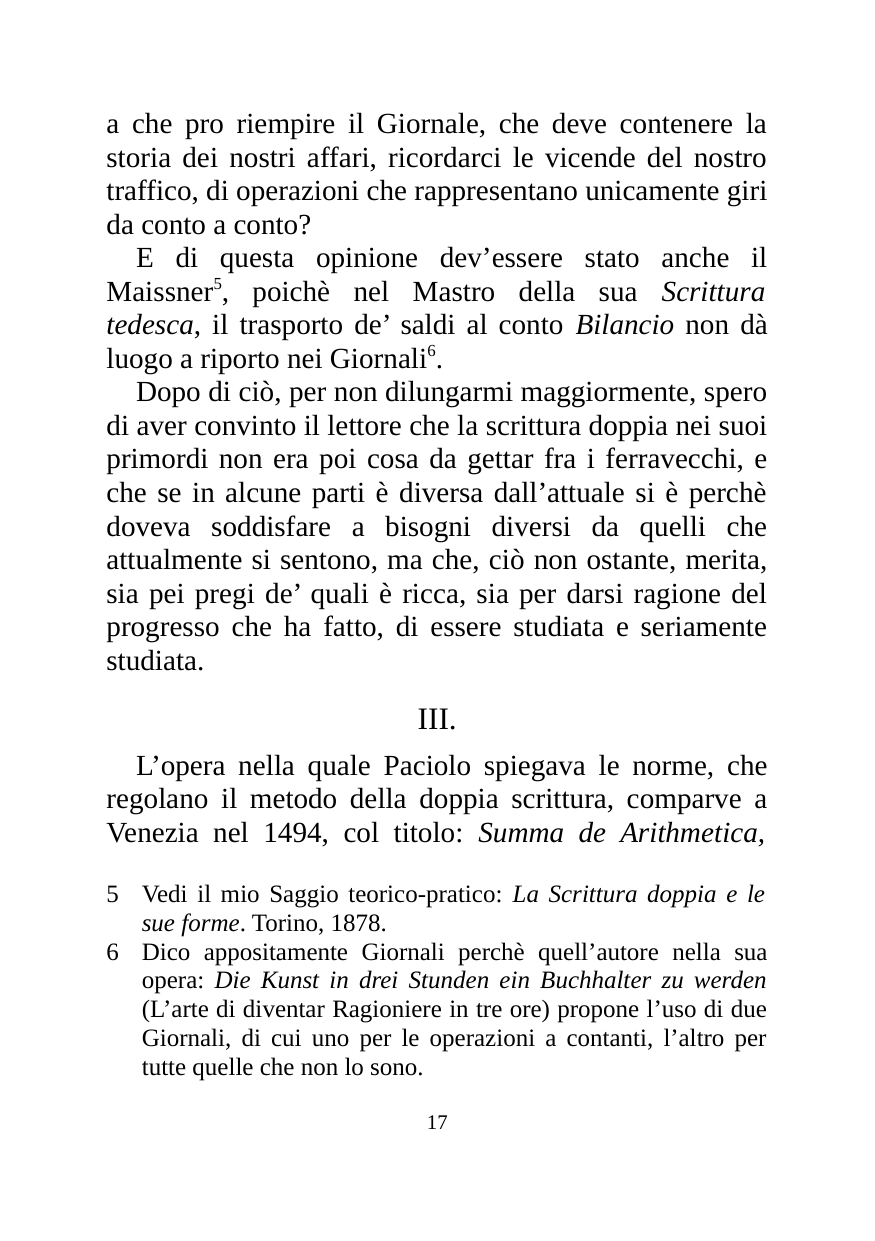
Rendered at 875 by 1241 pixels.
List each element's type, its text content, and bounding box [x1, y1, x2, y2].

text a che pro riempire il Giornale, che deve contenere la storia dei nostri affari, ricordarci le vicende del nostro traffico, di operazioni che rappresentano unicamente giri da conto a conto? [106, 106, 768, 240]
text Vedi il mio Saggio teorico-pratico: La Scrittura doppia e le sue forme. Torino, 1878. [106, 879, 768, 937]
text Dico appositamente Giornali perchè quell’autore nella sua opera: Die Kunst in drei Stunden ein Buchhalter zu werden (L’arte di diventar Ragioniere in tre ore) propone l’uso di due Giornali, di cui uno per le operazioni a contanti, l’altro per tutte quelle che non lo sono. [106, 937, 768, 1080]
text E di questa opinione dev’essere stato anche il Maissner, poichè nel Mastro della sua Scrittura tedesca, il trasporto de’ saldi al conto Bilancio non dà luogo a riporto nei Giornali. [106, 240, 768, 374]
text L’opera nella quale Paciolo spiegava le norme, che regolano il metodo della doppia scrittura, comparve a Venezia nel 1494, col titolo: Summa de Arithmetica, [106, 748, 768, 848]
text Dopo di ciò, per non dilungarmi maggiormente, spero di aver convinto il lettore che la scrittura doppia nei suoi primordi non era poi cosa da gettar fra i ferravecchi, e che se in alcune parti è diversa dall’attuale si è perchè doveva soddisfare a bisogni diversi da quelli che attualmente si sentono, ma che, ciò non ostante, merita, sia pei pregi de’ quali è ricca, sia per darsi ragione del progresso che ha fatto, di essere studiata e seriamente studiata. [106, 374, 768, 676]
subtitle III. [106, 700, 768, 736]
